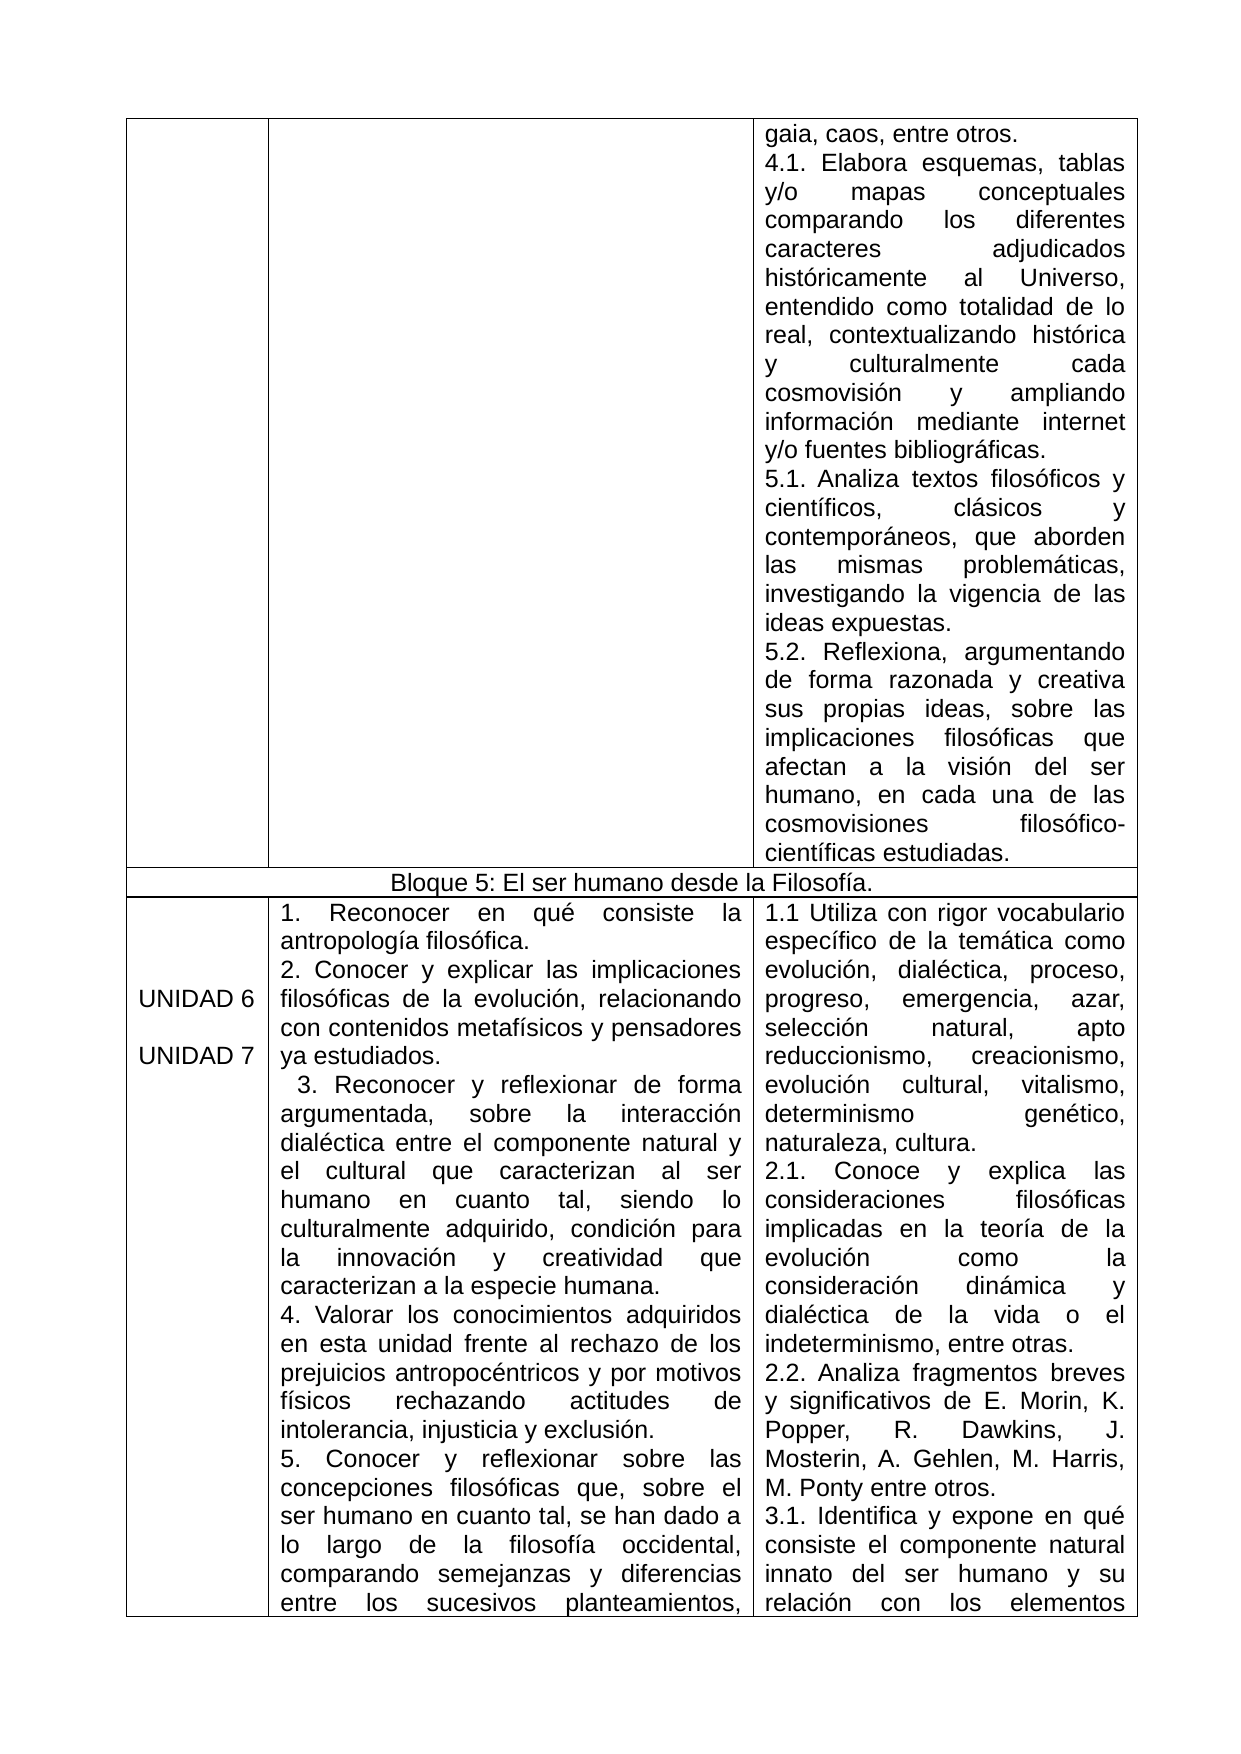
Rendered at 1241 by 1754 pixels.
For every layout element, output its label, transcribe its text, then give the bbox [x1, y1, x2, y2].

table_cell Bloque 5: El ser humano desde la Filosofía. [127, 868, 1137, 896]
table_cell gaia, caos, entre otros. 4.1. Elabora esquemas, tablas y/o mapas conceptuales comparando los diferentes caracteres adjudicados históricamente al Universo, entendido como totalidad de lo real, contextualizando histórica y culturalmente cada cosmovisión y ampliando información mediante internet y/o fuentes bibliográficas. 5.1. Analiza textos filosóficos y científicos, clásicos y contemporáneos, que aborden las mismas problemáticas, investigando la vigencia de las ideas expuestas. 5.2. Reflexiona, argumentando de forma razonada y creativa sus propias ideas, sobre las implicaciones filosóficas que afectan a la visión del ser humano, en cada una de las cosmovisiones filosófico-científicas estudiadas. [754, 119, 1137, 867]
table_cell [269, 119, 753, 867]
table_cell [127, 119, 268, 867]
table_cell 1.1 Utiliza con rigor vocabulario específico de la temática como evolución, dialéctica, proceso, progreso, emergencia, azar, selección natural, apto reduccionismo, creacionismo, evolución cultural, vitalismo, determinismo genético, naturaleza, cultura. 2.1. Conoce y explica las consideraciones filosóficas implicadas en la teoría de la evolución como la consideración dinámica y dialéctica de la vida o el indeterminismo, entre otras. 2.2. Analiza fragmentos breves y significativos de E. Morin, K. Popper, R. Dawkins, J. Mosterin, A. Gehlen, M. Harris, M. Ponty entre otros. 3.1. Identifica y expone en qué consiste el componente natural innato del ser humano y su relación con los elementos [754, 898, 1137, 1616]
table_cell 1. Reconocer en qué consiste la antropología filosófica. 2. Conocer y explicar las implicaciones filosóficas de la evolución, relacionando con contenidos metafísicos y pensadores ya estudiados. 3. Reconocer y reflexionar de forma argumentada, sobre la interacción dialéctica entre el componente natural y el cultural que caracterizan al ser humano en cuanto tal, siendo lo culturalmente adquirido, condición para la innovación y creatividad que caracterizan a la especie humana. 4. Valorar los conocimientos adquiridos en esta unidad frente al rechazo de los prejuicios antropocéntricos y por motivos físicos rechazando actitudes de intolerancia, injusticia y exclusión. 5. Conocer y reflexionar sobre las concepciones filosóficas que, sobre el ser humano en cuanto tal, se han dado a lo largo de la filosofía occidental, comparando semejanzas y diferencias entre los sucesivos planteamientos, [269, 898, 753, 1616]
table_cell UNIDAD 6 UNIDAD 7 [127, 898, 268, 1616]
